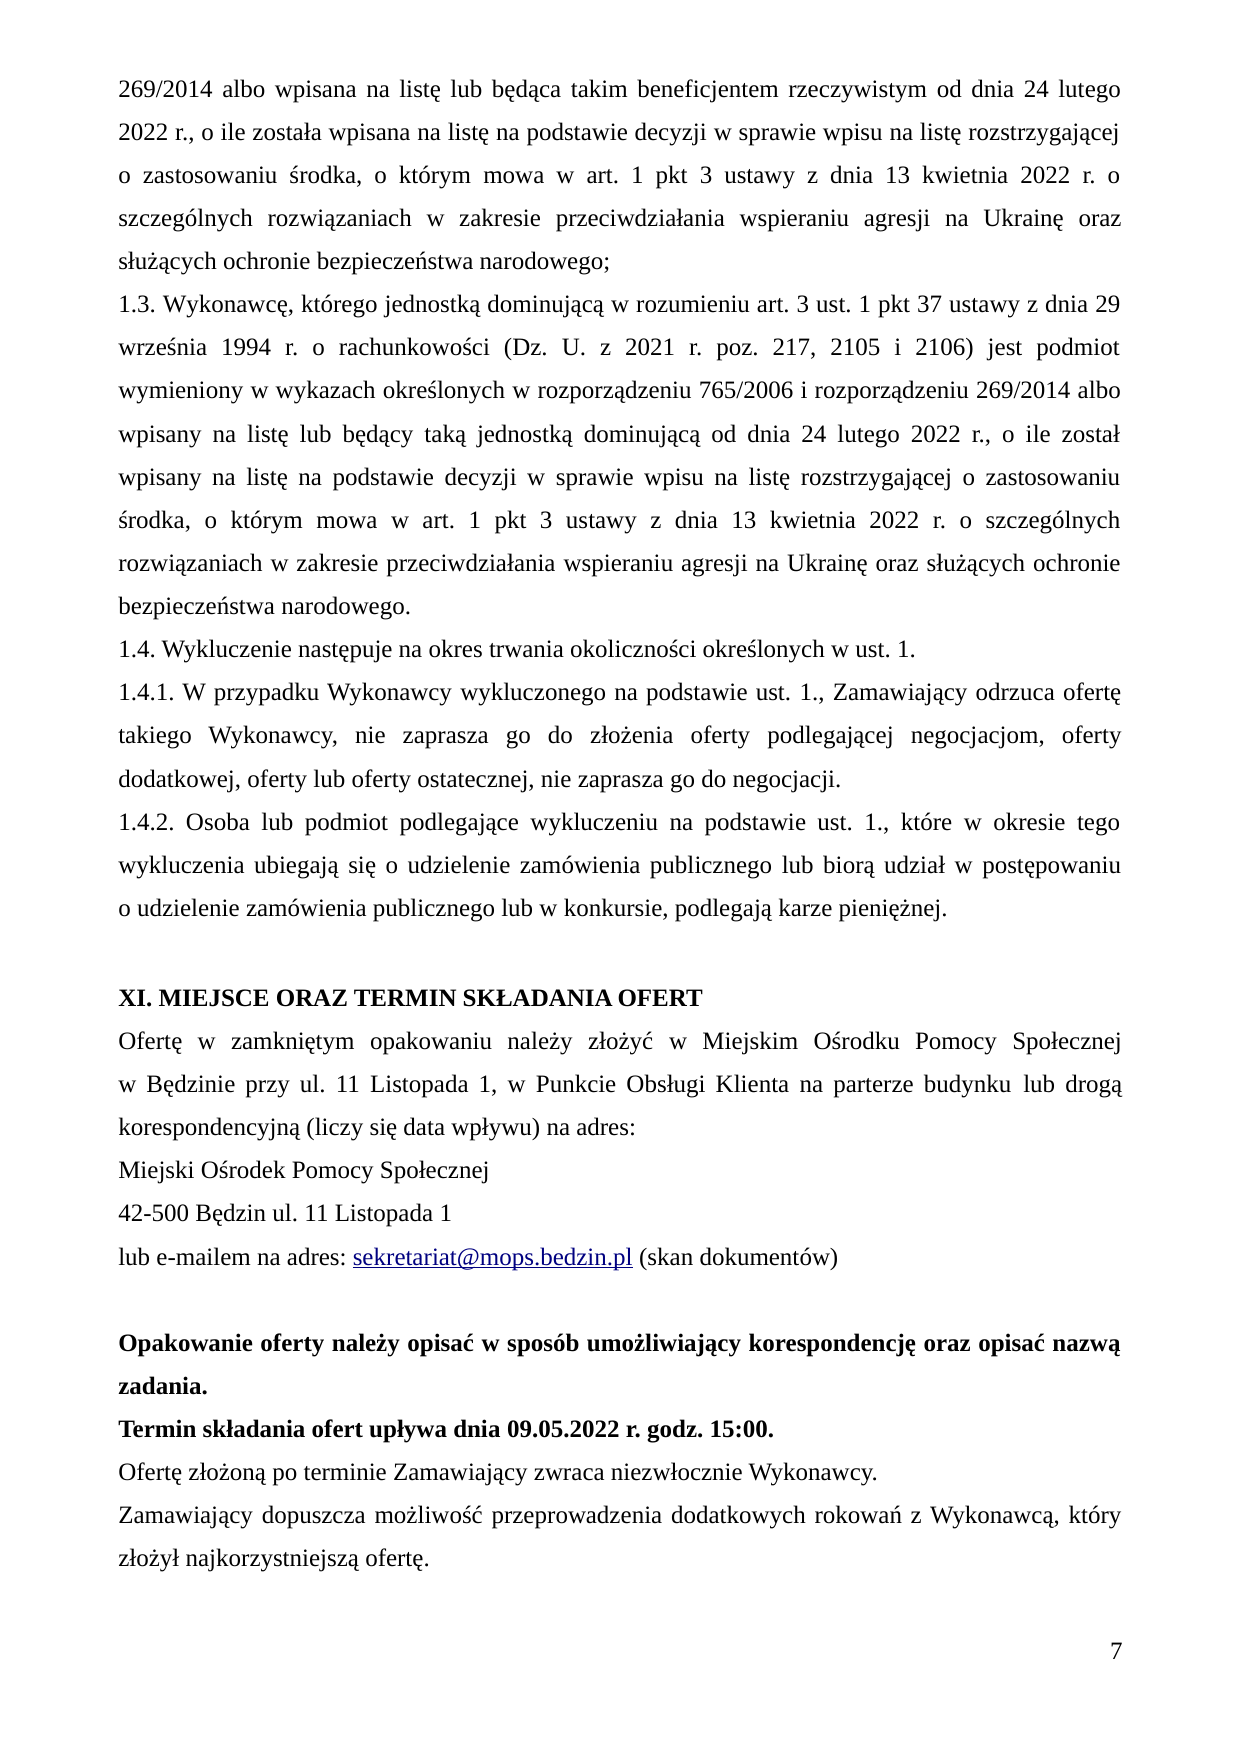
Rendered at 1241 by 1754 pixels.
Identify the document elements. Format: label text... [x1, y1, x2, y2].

text Zamawiający dopuszcza możliwość przeprowadzenia dodatkowych rokowań z Wykonawcą, który złożył najkorzystniejszą ofertę. [118, 1500, 1122, 1572]
text 269/2014 albo wpisana na listę lub będąca takim beneficjentem rzeczywistym od dnia 24 lutego 2022 r., o ile została wpisana na listę na podstawie decyzji w sprawie wpisu na listę rozstrzygającej o zastosowaniu środka, o którym mowa w art. 1 pkt 3 ustawy z dnia 13 kwietnia 2022 r. o szczególnych rozwiązaniach w zakresie przeciwdziałania wspieraniu agresji na Ukrainę oraz służących ochronie bezpieczeństwa narodowego; [118, 74, 1122, 275]
text Opakowanie oferty należy opisać w sposób umożliwiający korespondencję oraz opisać nazwą zadania. [118, 1328, 1122, 1400]
text 1.4.1. W przypadku Wykonawcy wykluczonego na podstawie ust. 1., Zamawiający odrzuca ofertę takiego Wykonawcy, nie zaprasza go do złożenia oferty podlegającej negocjacjom, oferty dodatkowej, oferty lub oferty ostatecznej, nie zaprasza go do negocjacji. [118, 677, 1122, 792]
text 1.3. Wykonawcę, którego jednostką dominującą w rozumieniu art. 3 ust. 1 pkt 37 ustawy z dnia 29 września 1994 r. o rachunkowości (Dz. U. z 2021 r. poz. 217, 2105 i 2106) jest podmiot wymieniony w wykazach określonych w rozporządzeniu 765/2006 i rozporządzeniu 269/2014 albo wpisany na listę lub będący taką jednostką dominującą od dnia 24 lutego 2022 r., o ile został wpisany na listę na podstawie decyzji w sprawie wpisu na listę rozstrzygającej o zastosowaniu środka, o którym mowa w art. 1 pkt 3 ustawy z dnia 13 kwietnia 2022 r. o szczególnych rozwiązaniach w zakresie przeciwdziałania wspieraniu agresji na Ukrainę oraz służących ochronie bezpieczeństwa narodowego. [118, 289, 1122, 620]
text 1.4.2. Osoba lub podmiot podlegające wykluczeniu na podstawie ust. 1., które w okresie tego wykluczenia ubiegają się o udzielenie zamówienia publicznego lub biorą udział w postępowaniu o udzielenie zamówienia publicznego lub w konkursie, podlegają karze pieniężnej. [118, 807, 1122, 922]
text 42-500 Będzin ul. 11 Listopada 1 [118, 1198, 1122, 1227]
text Miejski Ośrodek Pomocy Społecznej [118, 1155, 1122, 1184]
text Ofertę złożoną po terminie Zamawiający zwraca niezwłocznie Wykonawcy. [118, 1457, 1122, 1486]
text 1.4. Wykluczenie następuje na okres trwania okoliczności określonych w ust. 1. [118, 634, 1122, 663]
text Ofertę w zamkniętym opakowaniu należy złożyć w Miejskim Ośrodku Pomocy Społecznej w Będzinie przy ul. 11 Listopada 1, w Punkcie Obsługi Klienta na parterze budynku lub drogą korespondencyjną (liczy się data wpływu) na adres: [118, 1026, 1122, 1141]
text Termin składania ofert upływa dnia 09.05.2022 r. godz. 15:00. [118, 1414, 1122, 1443]
text XI. MIEJSCE ORAZ TERMIN SKŁADANIA OFERT [118, 983, 1122, 1012]
text lub e-mailem na adres: sekretariat@mops.bedzin.pl (skan dokumentów) [118, 1242, 1122, 1270]
